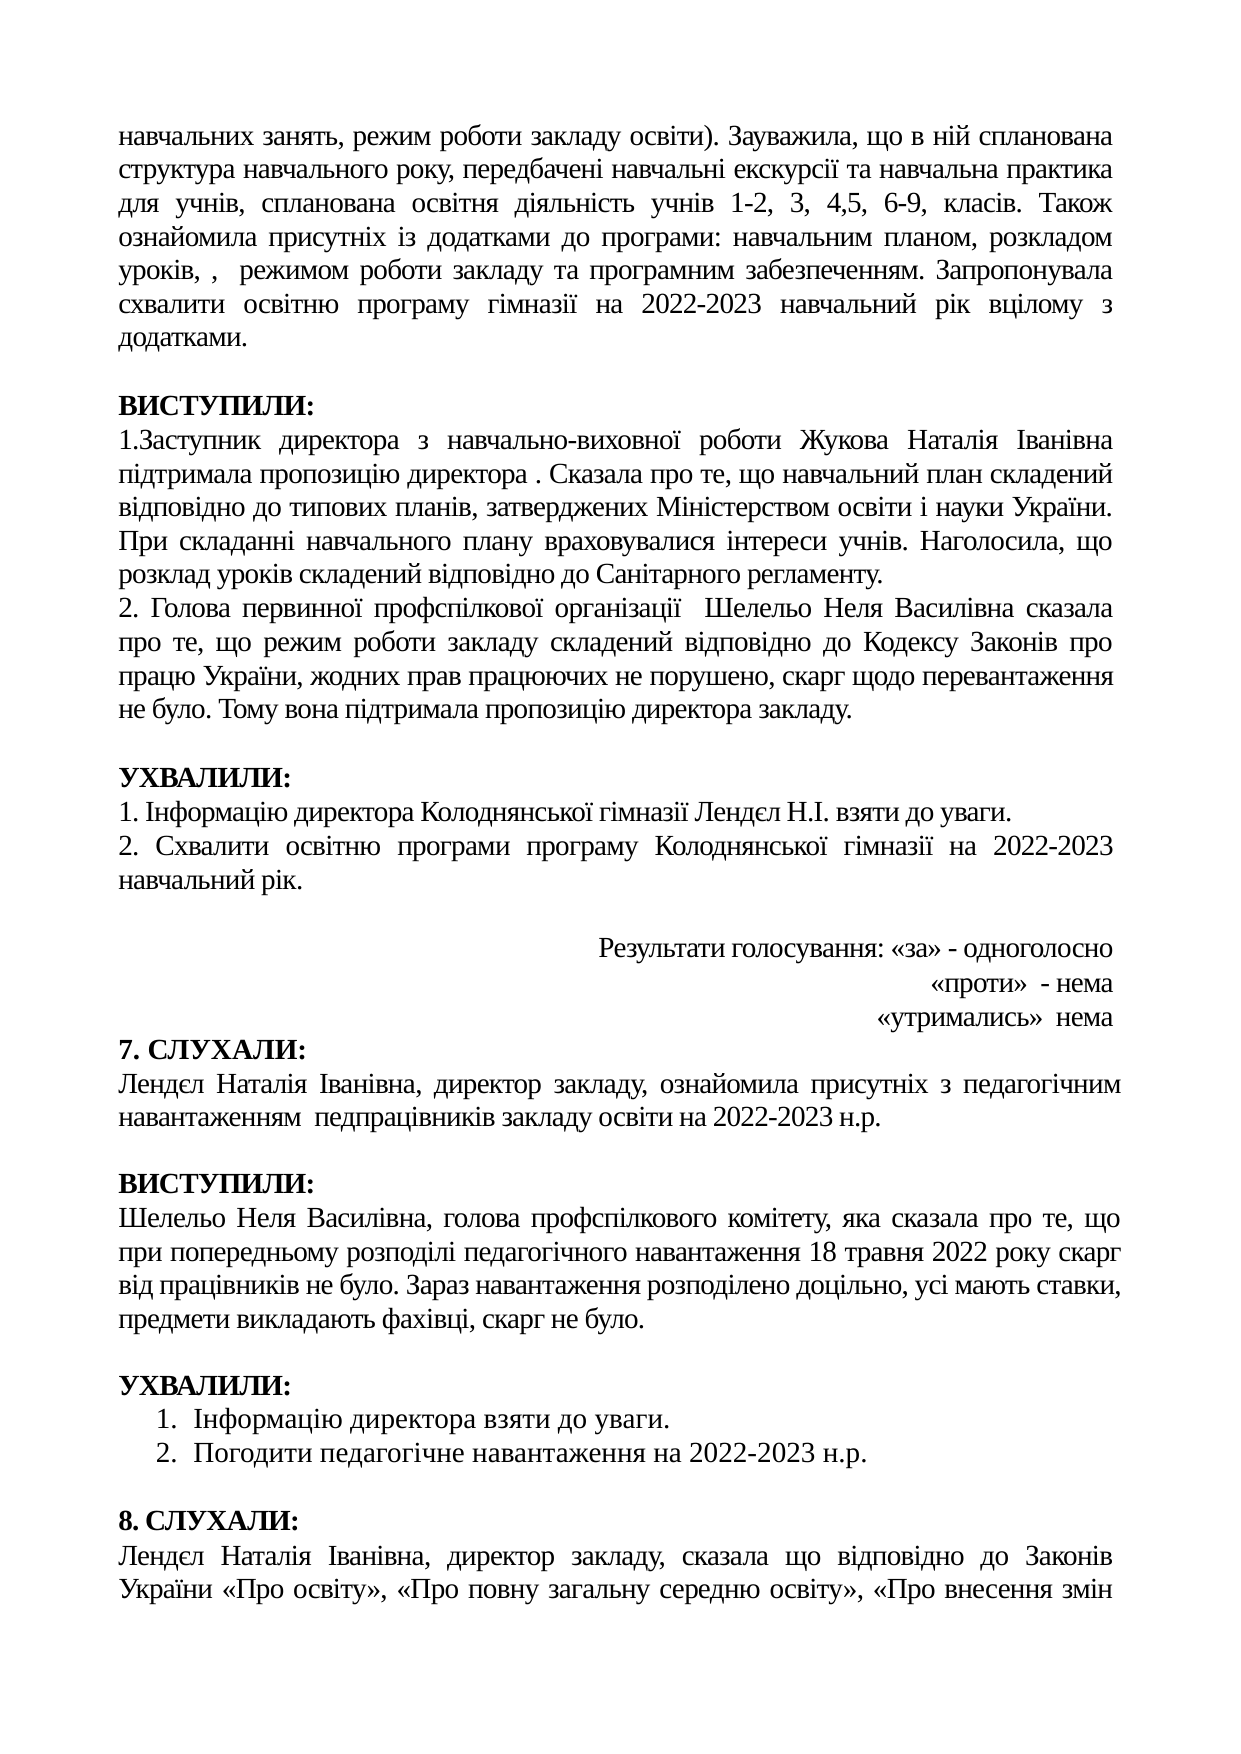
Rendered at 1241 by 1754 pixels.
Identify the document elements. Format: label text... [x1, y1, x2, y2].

text 8. СЛУХАЛИ: [118, 1503, 1114, 1537]
text Результати голосування: «за» - одноголосно [118, 930, 1114, 964]
text Шелельо Неля Василівна, голова профспілкового комітету, яка сказала про те, що при попередньому розподілі педагогічного навантаження 18 травня 2022 року скарг від працівників не було. Зараз навантаження розподілено доцільно, усі мають ставки, предмети викладають фахівці, скарг не було. [118, 1200, 1122, 1334]
list Погодити педагогічне навантаження на 2022-2023 н.р. [156, 1435, 1122, 1468]
list Інформацію директора взяти до уваги. [156, 1401, 1122, 1435]
text 7. СЛУХАЛИ: [118, 1032, 1122, 1066]
text УХВАЛИЛИ: [118, 1368, 1122, 1401]
text 1. Інформацію директора Колоднянської гімназії Лендєл Н.І. взяти до уваги. [118, 794, 1114, 828]
text «проти» - нема [118, 965, 1114, 998]
text 2. Схвалити освітню програми програму Колоднянської гімназії на 2022-2023 навчальний рік. [118, 828, 1114, 895]
text ВИСТУПИЛИ: [118, 1167, 1122, 1200]
text 1.Заступник директора з навчально-виховної роботи Жукова Наталія Іванівна підтримала пропозицію директора . Сказала про те, що навчальний план складений відповідно до типових планів, затверджених Міністерством освіти і науки України. При складанні навчального плану враховувалися інтереси учнів. Наголосила, що розклад уроків складений відповідно до Санітарного регламенту. [118, 422, 1114, 590]
text Лендєл Наталія Іванівна, директор закладу, сказала що відповідно до Законів України «Про освіту», «Про повну загальну середню освіту», «Про внесення змін [118, 1538, 1114, 1605]
text УХВАЛИЛИ: [118, 760, 1114, 793]
text 2. Голова первинної профспілкової організації Шелельо Неля Василівна сказала про те, що режим роботи закладу складений відповідно до Кодексу Законів про працю України, жодних прав працюючих не порушено, скарг щодо перевантаження не було. Тому вона підтримала пропозицію директора закладу. [118, 591, 1114, 725]
text Лендєл Наталія Іванівна, директор закладу, ознайомила присутніх з педагогічним навантаженням педпрацівників закладу освіти на 2022-2023 н.р. [118, 1066, 1122, 1133]
text навчальних занять, режим роботи закладу освіти). Зауважила, що в ній спланована структура навчального року, передбачені навчальні екскурсії та навчальна практика для учнів, спланована освітня діяльність учнів 1-2, 3, 4,5, 6-9, класів. Також ознайомила присутніх із додатками до програми: навчальним планом, розкладом уроків, , режимом роботи закладу та програмним забезпеченням. Запропонувала схвалити освітню програму гімназії на 2022-2023 навчальний рік вцілому з додатками. [118, 118, 1114, 353]
text «утримались» нема [118, 999, 1114, 1032]
text ВИСТУПИЛИ: [118, 388, 1114, 421]
